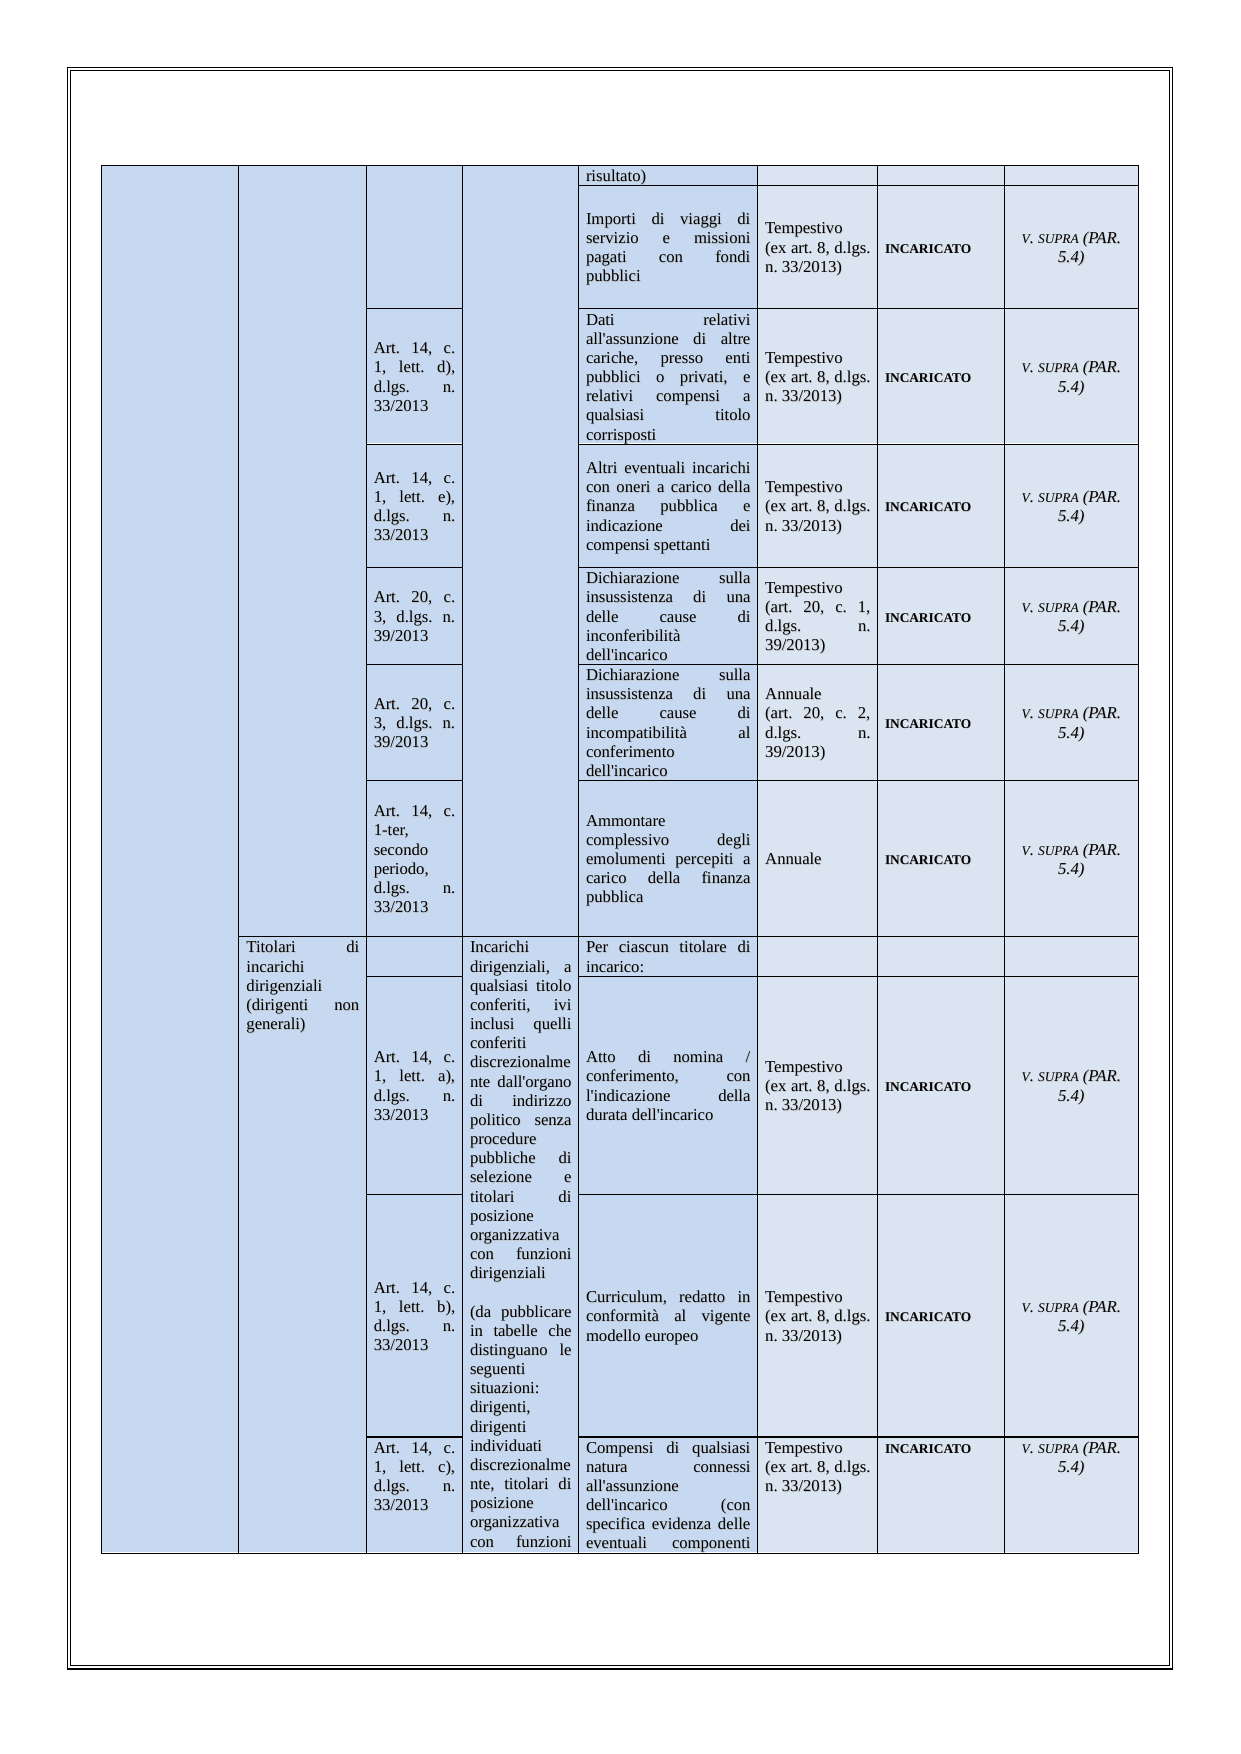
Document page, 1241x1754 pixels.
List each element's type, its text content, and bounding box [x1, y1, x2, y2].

table_cell v. supra (PAR. 5.4) [1005, 665, 1138, 780]
table_cell Tempestivo (ex art. 8, d.lgs. n. 33/2013) [758, 977, 877, 1194]
table_cell Tempestivo (ex art. 8, d.lgs. n. 33/2013) [758, 1195, 877, 1436]
table_cell Tempestivo (ex art. 8, d.lgs. n. 33/2013) [758, 186, 877, 308]
table_cell Titolari di incarichi dirigenziali (dirigenti non generali) [239, 937, 366, 1552]
table_cell incaricato [878, 977, 1004, 1194]
table_cell Art. 14, c. 1, lett. d), d.lgs. n. 33/2013 [367, 309, 462, 443]
table_cell Tempestivo (ex art. 8, d.lgs. n. 33/2013) [758, 1438, 877, 1552]
table_cell [239, 166, 366, 936]
table_cell Dati relativi all'assunzione di altre cariche, presso enti pubblici o privati, e relativi compensi a qualsiasi titolo corrisposti [579, 309, 757, 443]
table_cell v. supra (PAR. 5.4) [1005, 1195, 1138, 1436]
table_cell [367, 166, 462, 308]
table_cell incaricato [878, 665, 1004, 780]
table_cell Compensi di qualsiasi natura connessi all'assunzione dell'incarico (con specifica evidenza delle eventuali componenti [579, 1438, 757, 1552]
table_cell v. supra (PAR. 5.4) [1005, 445, 1138, 567]
table_cell incaricato [878, 568, 1004, 664]
table_cell incaricato [878, 309, 1004, 443]
table_cell Dichiarazione sulla insussistenza di una delle cause di incompatibilità al conferimento dell'incarico [579, 665, 757, 780]
table_cell Art. 14, c. 1, lett. c), d.lgs. n. 33/2013 [367, 1438, 462, 1552]
table_cell Curriculum, redatto in conformità al vigente modello europeo [579, 1195, 757, 1436]
table_cell Tempestivo (ex art. 8, d.lgs. n. 33/2013) [758, 445, 877, 567]
table_cell v. supra (PAR. 5.4) [1005, 1438, 1138, 1552]
table_cell Dichiarazione sulla insussistenza di una delle cause di inconferibilità dell'incarico [579, 568, 757, 664]
table_cell Atto di nomina / conferimento, con l'indicazione della durata dell'incarico [579, 977, 757, 1194]
table_cell incaricato [878, 445, 1004, 567]
table_cell [102, 166, 238, 1552]
table_cell [1005, 166, 1138, 185]
table_cell [1005, 937, 1138, 976]
table_cell Altri eventuali incarichi con oneri a carico della finanza pubblica e indicazione dei compensi spettanti [579, 445, 757, 567]
table_cell v. supra (PAR. 5.4) [1005, 186, 1138, 308]
table_cell v. supra (PAR. 5.4) [1005, 568, 1138, 664]
table_cell incaricato [878, 781, 1004, 936]
table_cell Importi di viaggi di servizio e missioni pagati con fondi pubblici [579, 186, 757, 308]
table_cell Per ciascun titolare di incarico: [579, 937, 757, 976]
table_cell [878, 166, 1004, 185]
table_cell incaricato [878, 1438, 1004, 1552]
table_cell [878, 937, 1004, 976]
table_cell [758, 937, 877, 976]
table_cell Art. 14, c. 1, lett. b), d.lgs. n. 33/2013 [367, 1195, 462, 1436]
table_cell v. supra (PAR. 5.4) [1005, 309, 1138, 443]
table_cell v. supra (PAR. 5.4) [1005, 781, 1138, 936]
table_cell Art. 20, c. 3, d.lgs. n. 39/2013 [367, 665, 462, 780]
table_cell v. supra (PAR. 5.4) [1005, 977, 1138, 1194]
table_cell Annuale [758, 781, 877, 936]
table_cell Incarichi dirigenziali, a qualsiasi titolo conferiti, ivi inclusi quelli conferiti discrezionalmente dall'organo di indirizzo politico senza procedure pubbliche di selezione e titolari di posizione organizzativa con funzioni dirigenziali (da pubblicare in tabelle che distinguano le seguenti situazioni: dirigenti, dirigenti individuati discrezionalmente, titolari di posizione organizzativa con funzioni [463, 937, 578, 1552]
table_cell incaricato [878, 1195, 1004, 1436]
table_cell [463, 166, 578, 936]
table_cell Art. 14, c. 1, lett. a), d.lgs. n. 33/2013 [367, 977, 462, 1194]
table_cell Art. 14, c. 1-ter, secondo periodo, d.lgs. n. 33/2013 [367, 781, 462, 936]
table_cell risultato) [579, 166, 757, 185]
table_cell [758, 166, 877, 185]
table_cell Art. 14, c. 1, lett. e), d.lgs. n. 33/2013 [367, 445, 462, 567]
table_cell Tempestivo (ex art. 8, d.lgs. n. 33/2013) [758, 309, 877, 443]
table_cell Ammontare complessivo degli emolumenti percepiti a carico della finanza pubblica [579, 781, 757, 936]
table_cell incaricato [878, 186, 1004, 308]
table_cell [367, 937, 462, 976]
table_cell Art. 20, c. 3, d.lgs. n. 39/2013 [367, 568, 462, 664]
table_cell Annuale (art. 20, c. 2, d.lgs. n. 39/2013) [758, 665, 877, 780]
table_cell Tempestivo (art. 20, c. 1, d.lgs. n. 39/2013) [758, 568, 877, 664]
